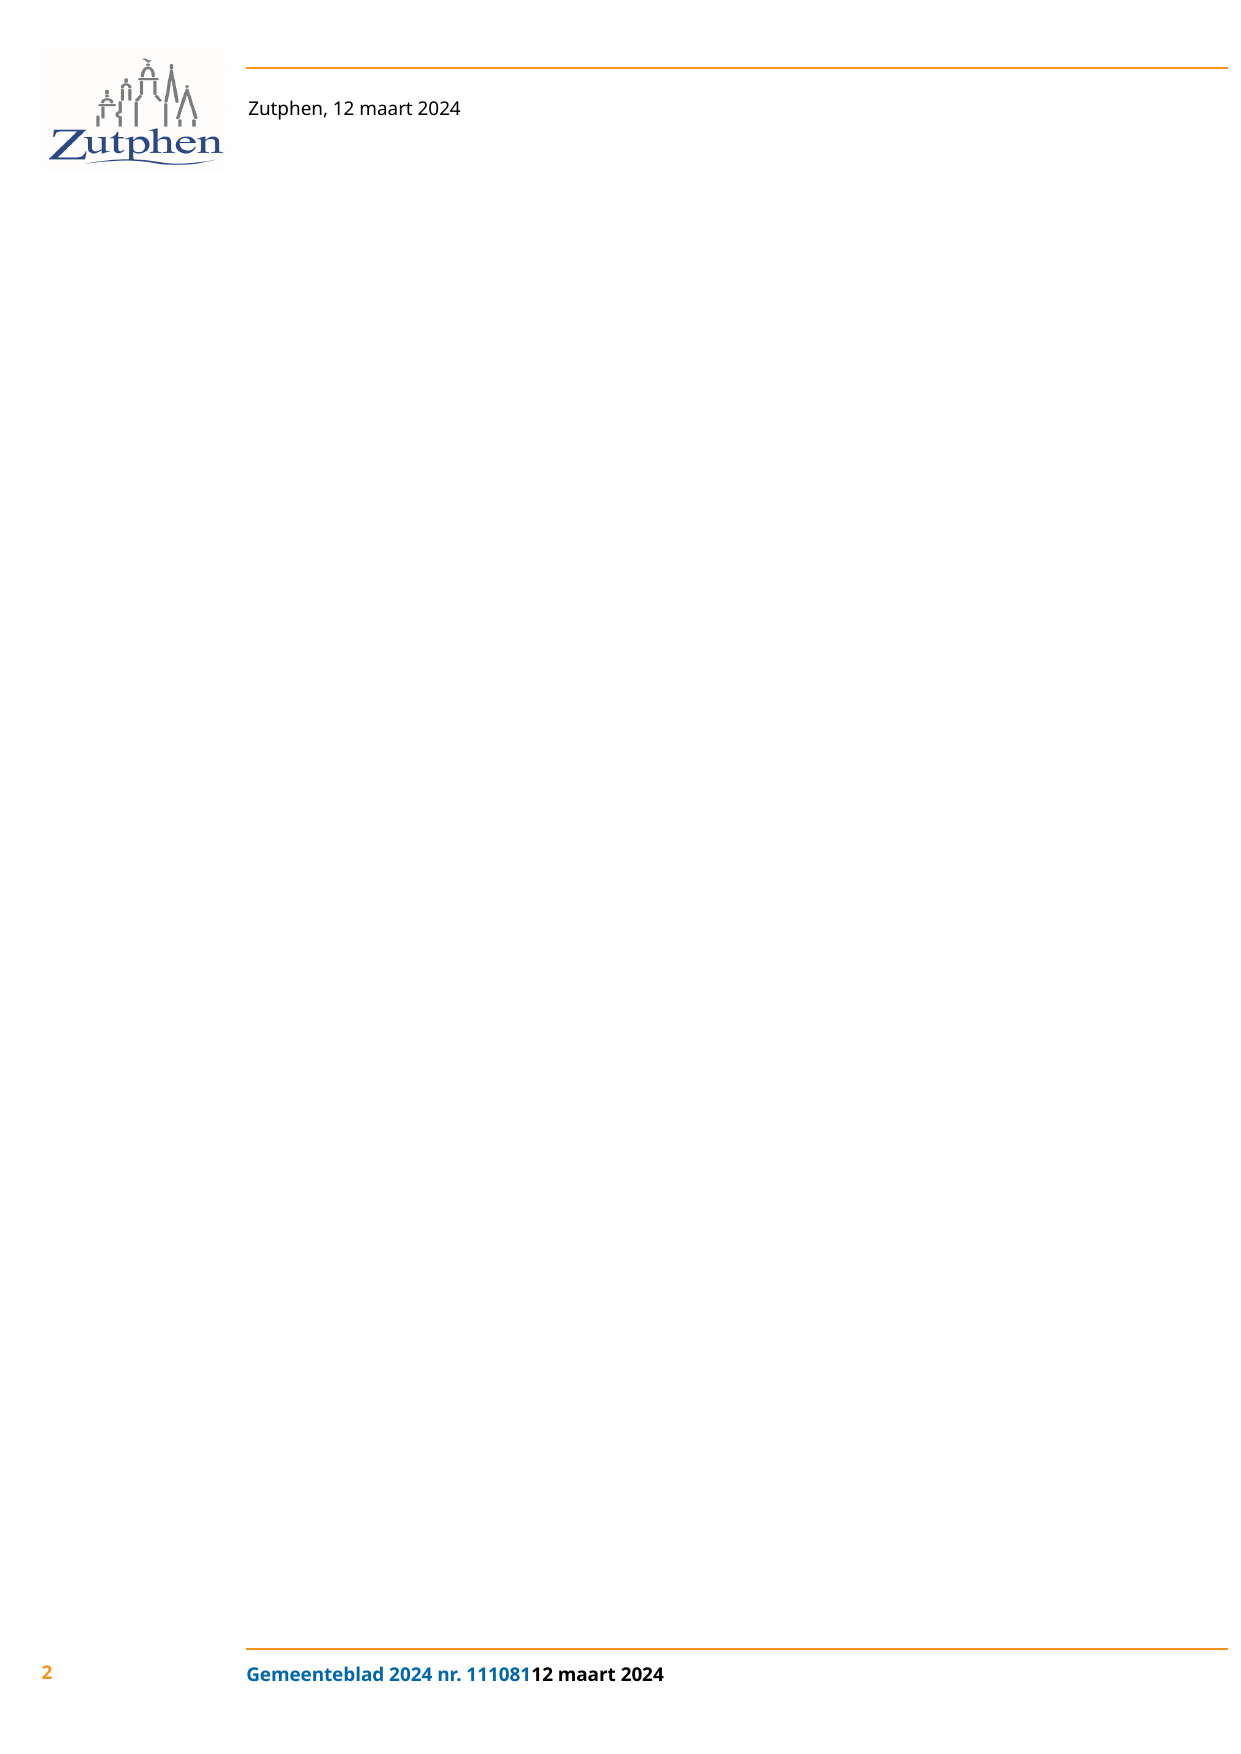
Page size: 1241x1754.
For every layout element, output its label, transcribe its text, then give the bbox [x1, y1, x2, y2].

text Zutphen, 12 maart 2024 [248, 95, 1152, 121]
picture [41, 47, 231, 172]
